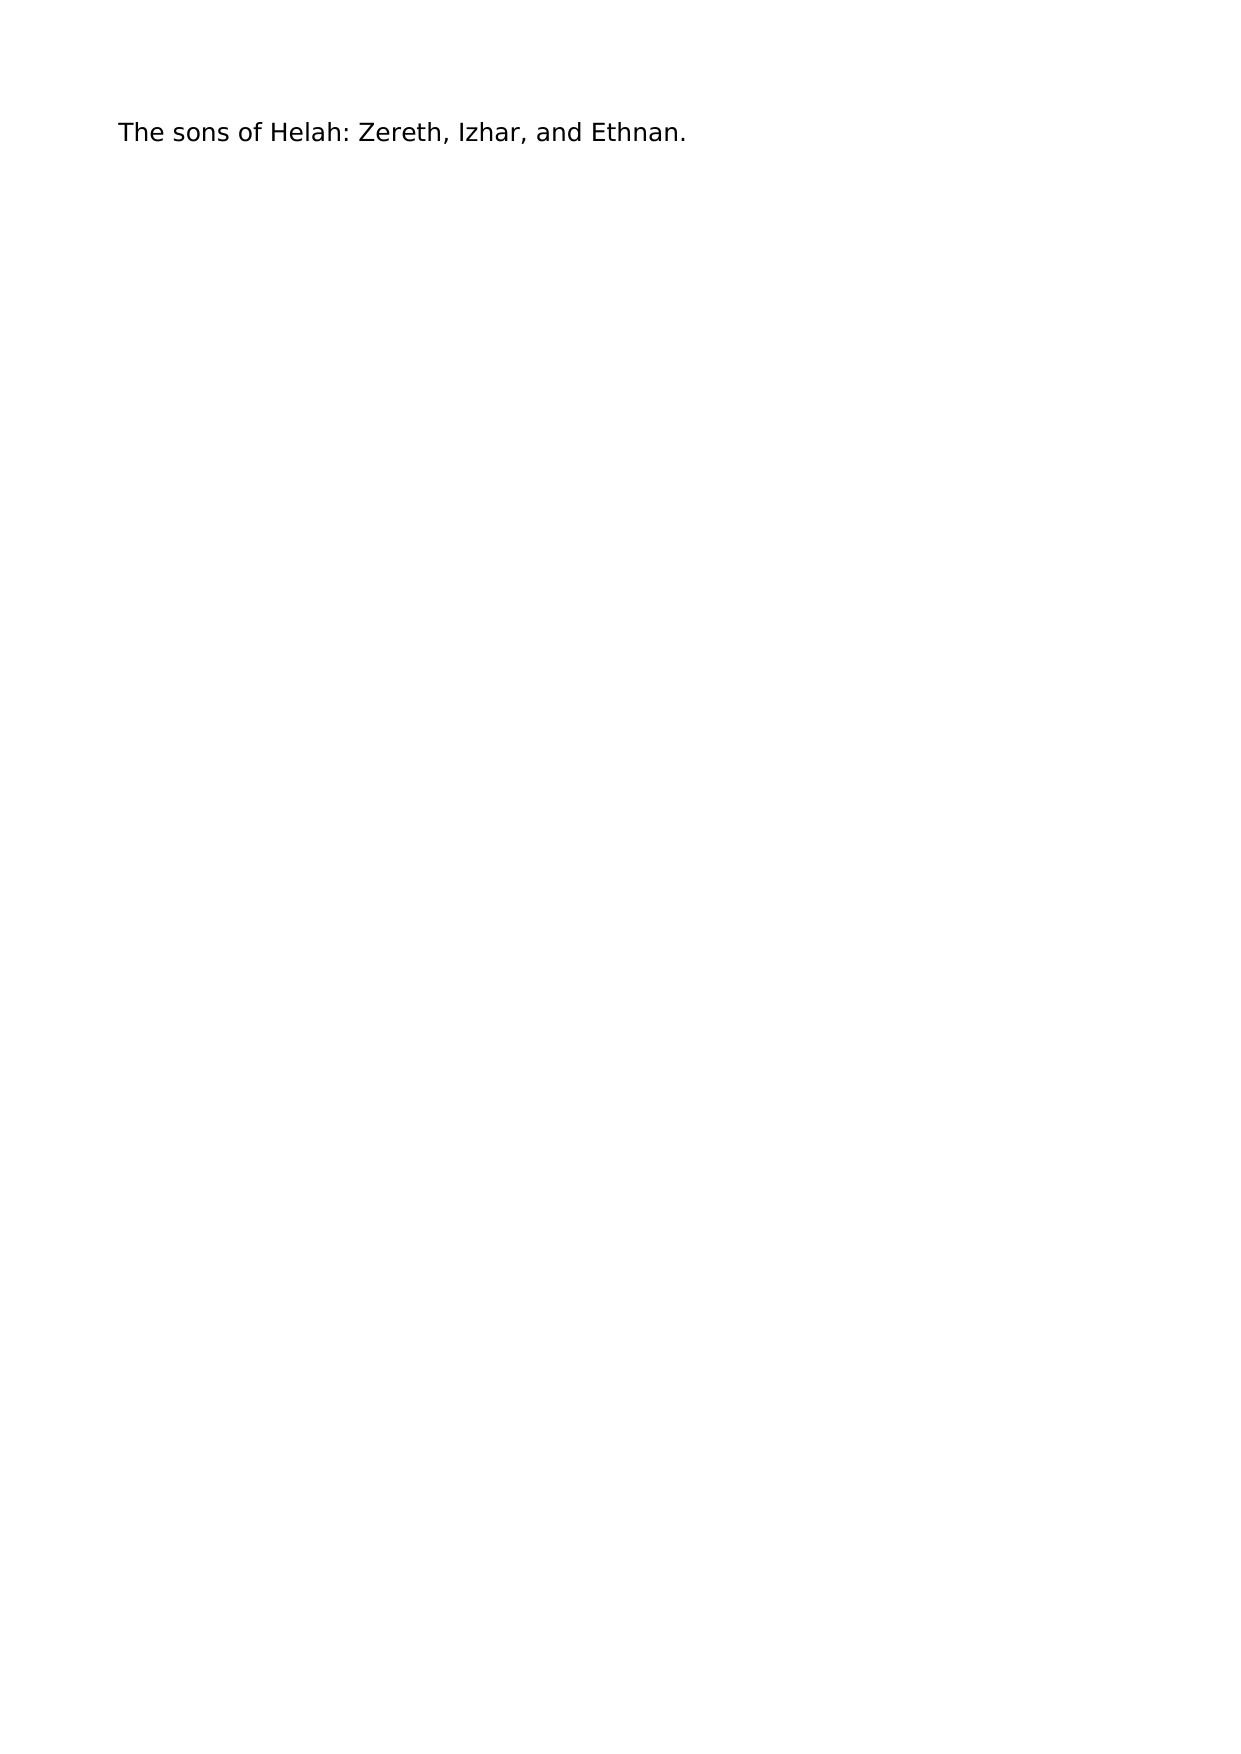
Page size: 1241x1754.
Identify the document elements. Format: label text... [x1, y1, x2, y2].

text The sons of Helah: Zereth, Izhar, and Ethnan. [118, 118, 1122, 147]
